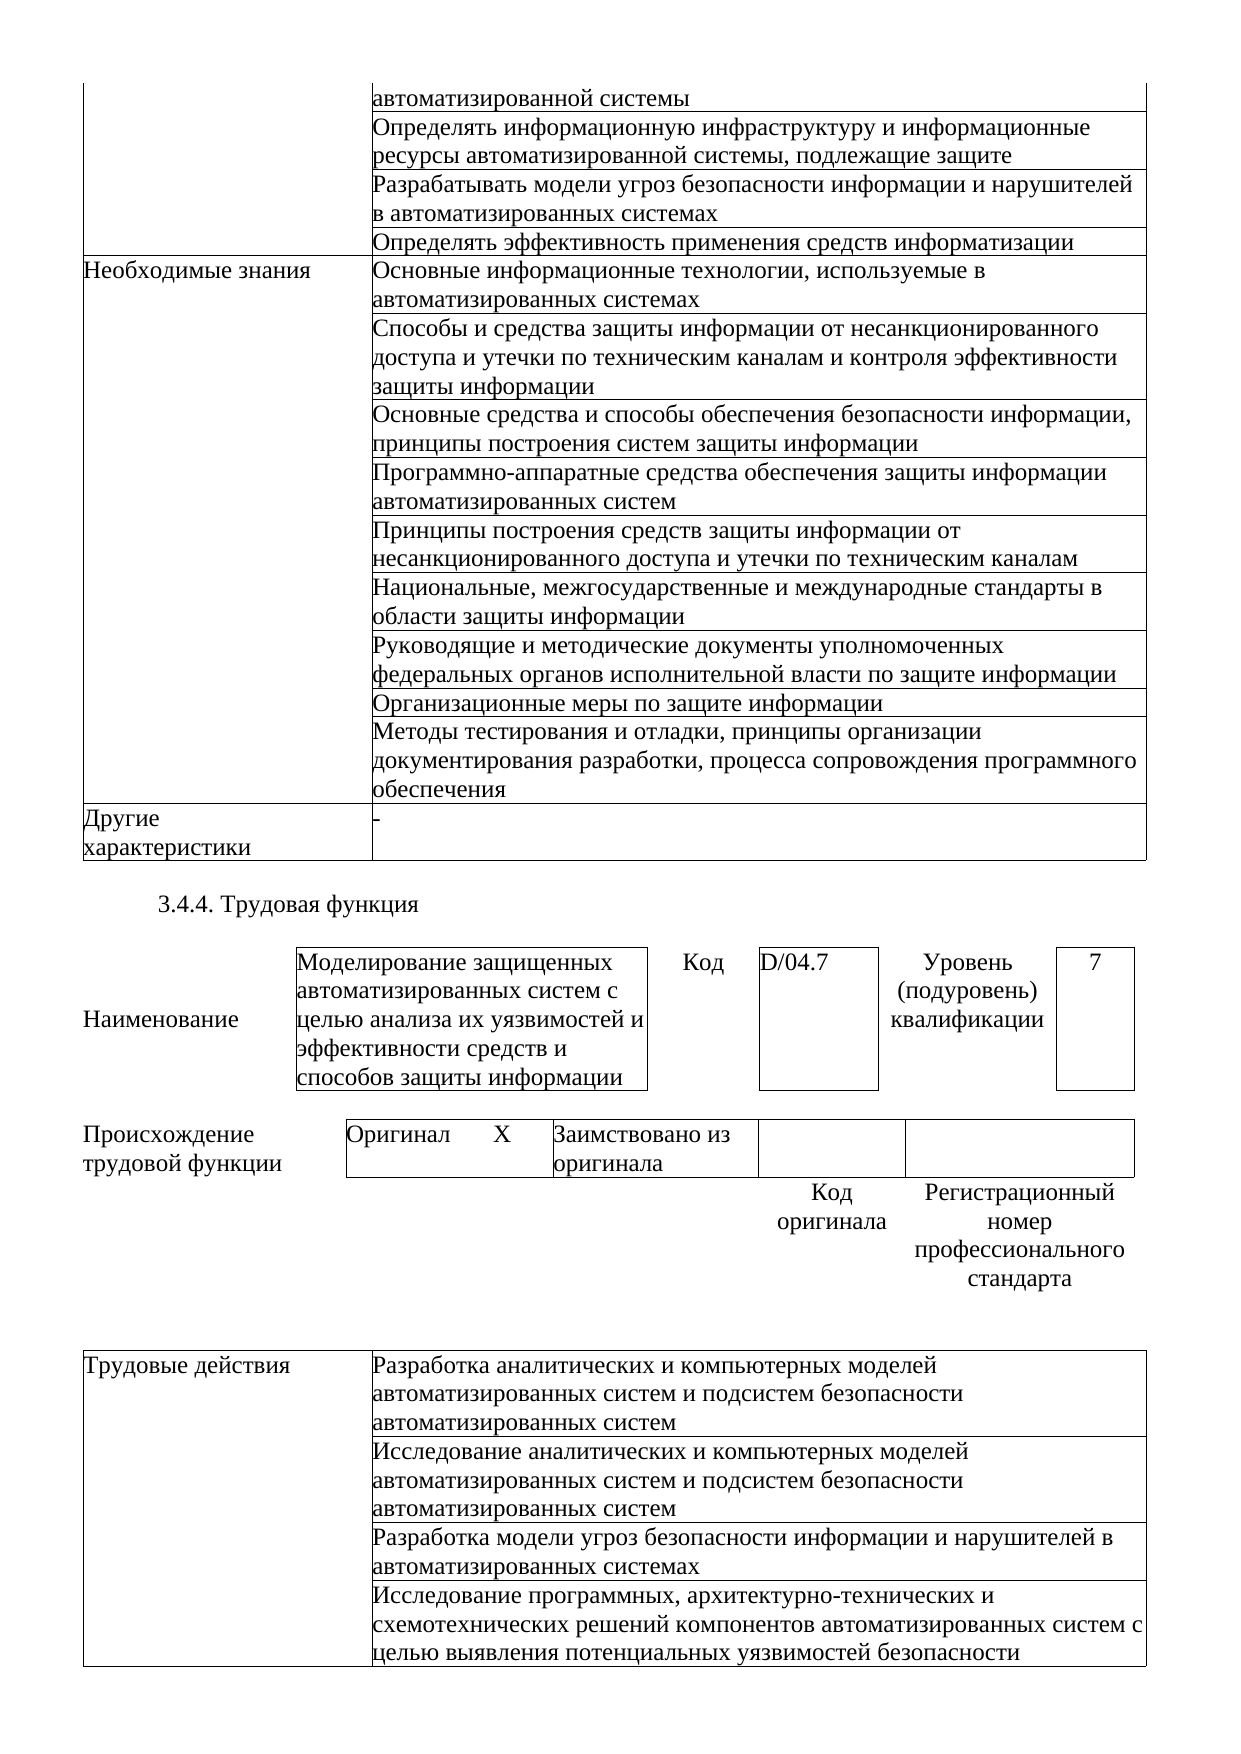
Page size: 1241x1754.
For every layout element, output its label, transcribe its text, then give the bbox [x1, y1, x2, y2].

table_header Наименование [83, 947, 296, 1091]
table_cell Основные средства и способы обеспечения безопасности информации, принципы построения систем защиты информации [373, 400, 1146, 457]
table_header [759, 1120, 905, 1177]
table_cell автоматизированной системы [373, 83, 1146, 111]
table_cell [553, 1178, 758, 1292]
table_header D/04.7 [760, 948, 878, 1090]
table_cell - [373, 804, 1146, 860]
table_cell Исследование программных, архитектурно-технических и схемотехнических решений компонентов автоматизированных систем с целью выявления потенциальных уязвимостей безопасности [373, 1581, 1146, 1666]
table_cell Исследование аналитических и компьютерных моделей автоматизированных систем и подсистем безопасности автоматизированных систем [373, 1437, 1146, 1522]
table_cell Руководящие и методические документы уполномоченных федеральных органов исполнительной власти по защите информации [373, 631, 1146, 688]
table_cell Организационные меры по защите информации [373, 689, 1146, 716]
table_header Оригинал [347, 1120, 493, 1177]
table_cell Национальные, межгосударственные и международные стандарты в области защиты информации [373, 573, 1146, 630]
table_cell [83, 1177, 346, 1292]
table_header Трудовые действия [84, 1351, 372, 1666]
table_cell Другие характеристики [84, 804, 372, 860]
table_header Моделирование защищенных автоматизированных систем с целью анализа их уязвимостей и эффективности средств и способов защиты информации [297, 948, 647, 1090]
table_header [906, 1120, 1134, 1177]
table_cell Разрабатывать модели угроз безопасности информации и нарушителей в автоматизированных системах [373, 170, 1146, 227]
table_cell Программно-аппаратные средства обеспечения защиты информации автоматизированных систем [373, 458, 1146, 515]
table_cell Необходимые знания [84, 256, 372, 803]
table_header Разработка аналитических и компьютерных моделей автоматизированных систем и подсистем безопасности автоматизированных систем [373, 1351, 1146, 1436]
table_cell Регистрационный номер профессионального стандарта [905, 1178, 1134, 1292]
table_header Происхождение трудовой функции [83, 1119, 346, 1177]
table_header Уровень (подуровень) квалификации [879, 947, 1056, 1091]
table_cell Разработка модели угроз безопасности информации и нарушителей в автоматизированных системах [373, 1523, 1146, 1580]
table_header Заимствовано из оригинала [554, 1120, 758, 1177]
table_cell Методы тестирования и отладки, принципы организации документирования разработки, процесса сопровождения программного обеспечения [373, 717, 1146, 803]
table_cell Определять эффективность применения средств информатизации [373, 228, 1146, 255]
table_cell [346, 1178, 553, 1292]
table_cell Принципы построения средств защиты информации от несанкционированного доступа и утечки по техническим каналам [373, 516, 1146, 572]
text 3.4.4. Трудовая функция [83, 889, 1157, 918]
table_header Код [648, 947, 759, 1091]
table_cell Основные информационные технологии, используемые в автоматизированных системах [373, 256, 1146, 313]
table_cell Код оригинала [758, 1178, 905, 1292]
table_cell Способы и средства защиты информации от несанкционированного доступа и утечки по техническим каналам и контроля эффективности защиты информации [373, 314, 1146, 399]
table_cell Определять информационную инфраструктуру и информационные ресурсы автоматизированной системы, подлежащие защите [373, 112, 1146, 169]
table_header X [493, 1120, 553, 1177]
table_header 7 [1057, 948, 1134, 1090]
